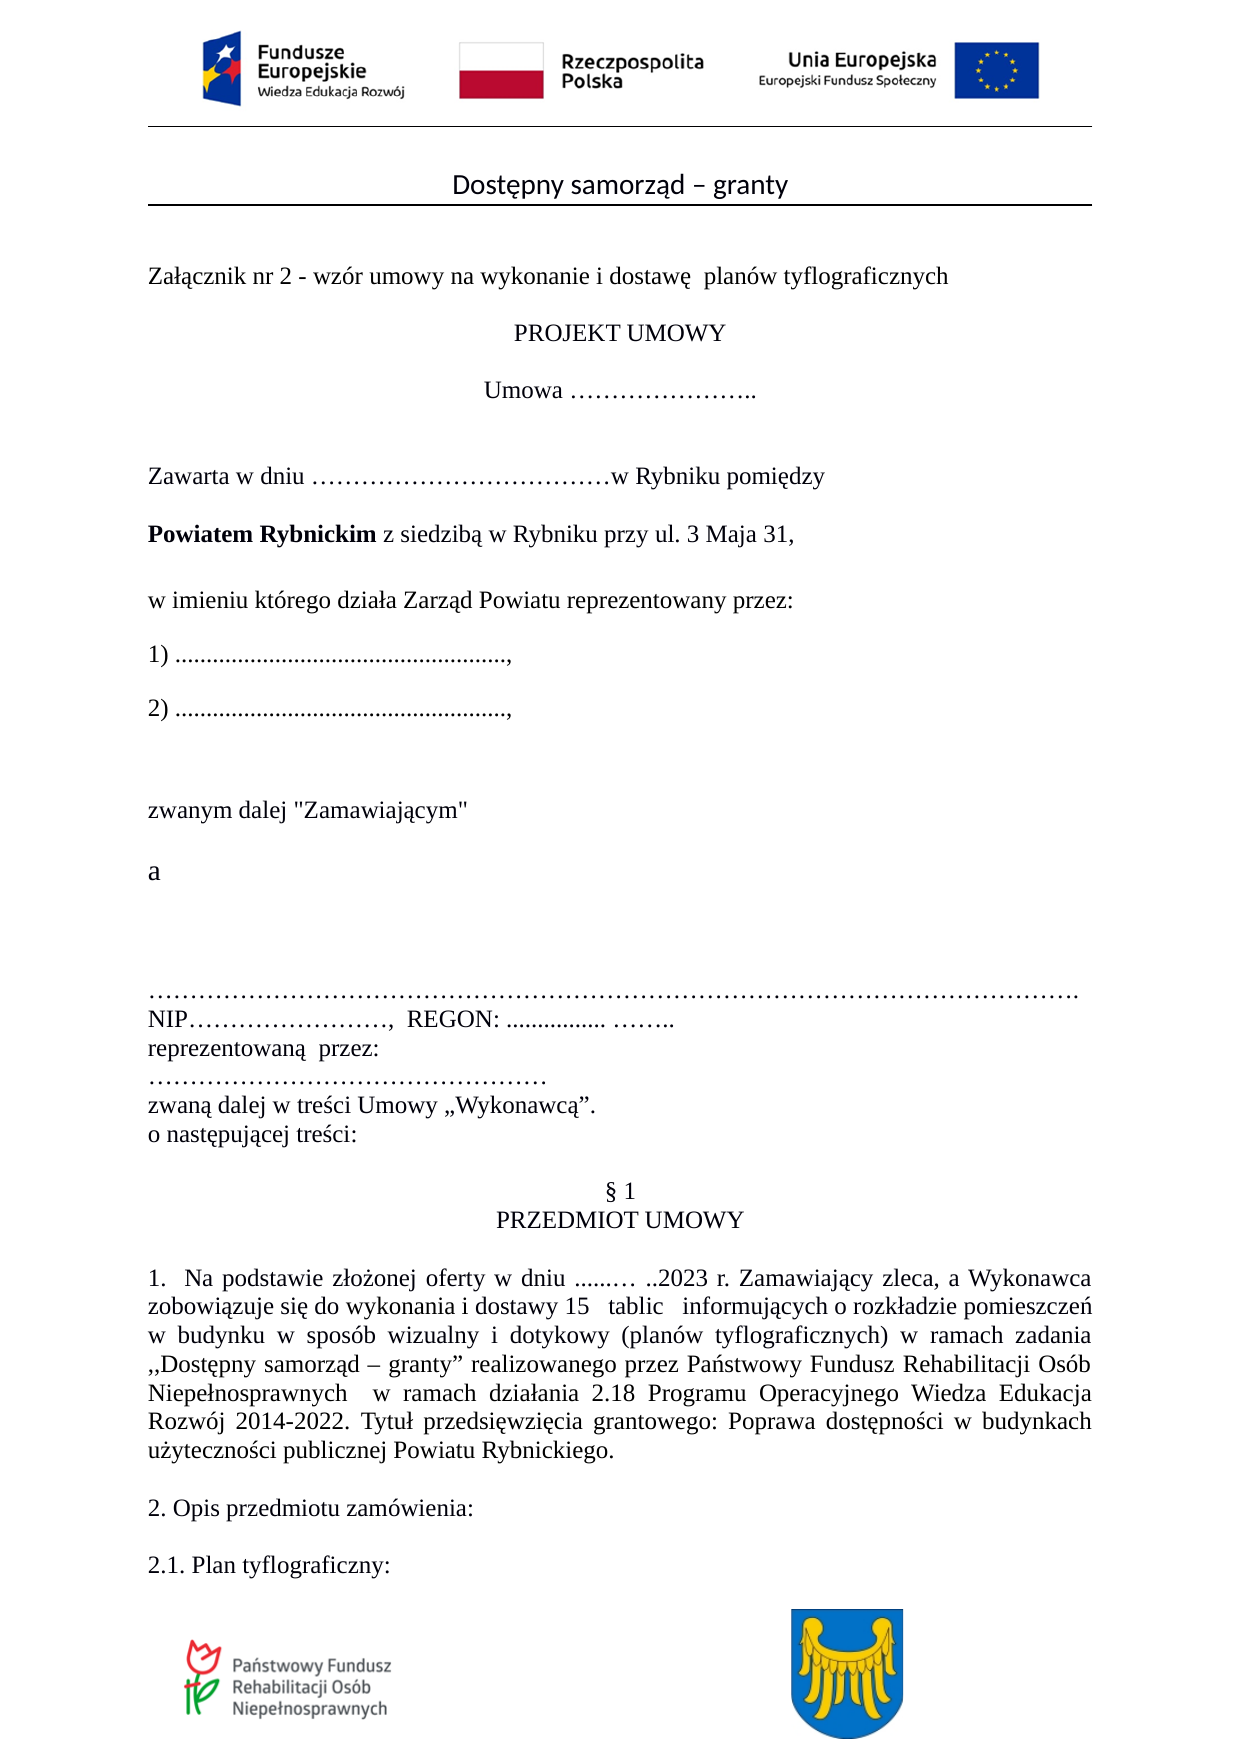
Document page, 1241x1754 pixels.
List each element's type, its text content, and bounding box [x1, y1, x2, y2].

text o następującej treści: [148, 1119, 1092, 1148]
text a [148, 853, 1092, 886]
text ………………………………………… [148, 1061, 1092, 1090]
text 1. Na podstawie złożonej oferty w dniu ......… ..2023 r. Zamawiający zleca, a Wykonawca zobowiązuje się do wykonania i dostawy 15 tablic informujących o rozkładzie pomieszczeń w budynku w sposób wizualny i dotykowy (planów tyflograficznych) w ramach zadania ,,Dostępny samorząd – granty” realizowanego przez Państwowy Fundusz Rehabilitacji Osób Niepełnosprawnych w ramach działania 2.18 Programu Operacyjnego Wiedza Edukacja Rozwój 2014-2022. Tytuł przedsięwzięcia grantowego: Poprawa dostępności w budynkach użyteczności publicznej Powiatu Rybnickiego. [148, 1263, 1092, 1464]
picture [184, 12, 1057, 124]
text w imieniu którego działa Zarząd Powiatu reprezentowany przez: [148, 578, 1092, 616]
text PRZEDMIOT UMOWY [148, 1205, 1092, 1234]
text Załącznik nr 2 - wzór umowy na wykonanie i dostawę planów tyflograficznych [148, 261, 1092, 290]
text 2. Opis przedmiotu zamówienia: [148, 1493, 1092, 1521]
text 2) ....................................................., [148, 687, 1092, 724]
text zwanym dalej "Zamawiającym" [148, 795, 1092, 824]
picture [147, 1605, 428, 1754]
picture [791, 1609, 904, 1739]
text Dostępny samorząd – granty [148, 166, 1092, 204]
text 1) ....................................................., [148, 633, 1092, 670]
text Umowa ………………….. [148, 376, 1092, 404]
text …………………………………………………………………………………………………. [148, 975, 1092, 1004]
text NIP……………………, REGON: ................ …….. [148, 1004, 1092, 1033]
text PROJEKT UMOWY [148, 318, 1092, 347]
text Powiatem Rybnickim z siedzibą w Rybniku przy ul. 3 Maja 31, [148, 519, 1092, 547]
text Zawarta w dniu ………………………………w Rybniku pomiędzy [148, 461, 1092, 490]
text 2.1. Plan tyflograficzny: [148, 1550, 1092, 1579]
text § 1 [148, 1176, 1092, 1205]
text zwaną dalej w treści Umowy „Wykonawcą”. [148, 1090, 1092, 1119]
text reprezentowaną przez: [148, 1033, 1092, 1061]
